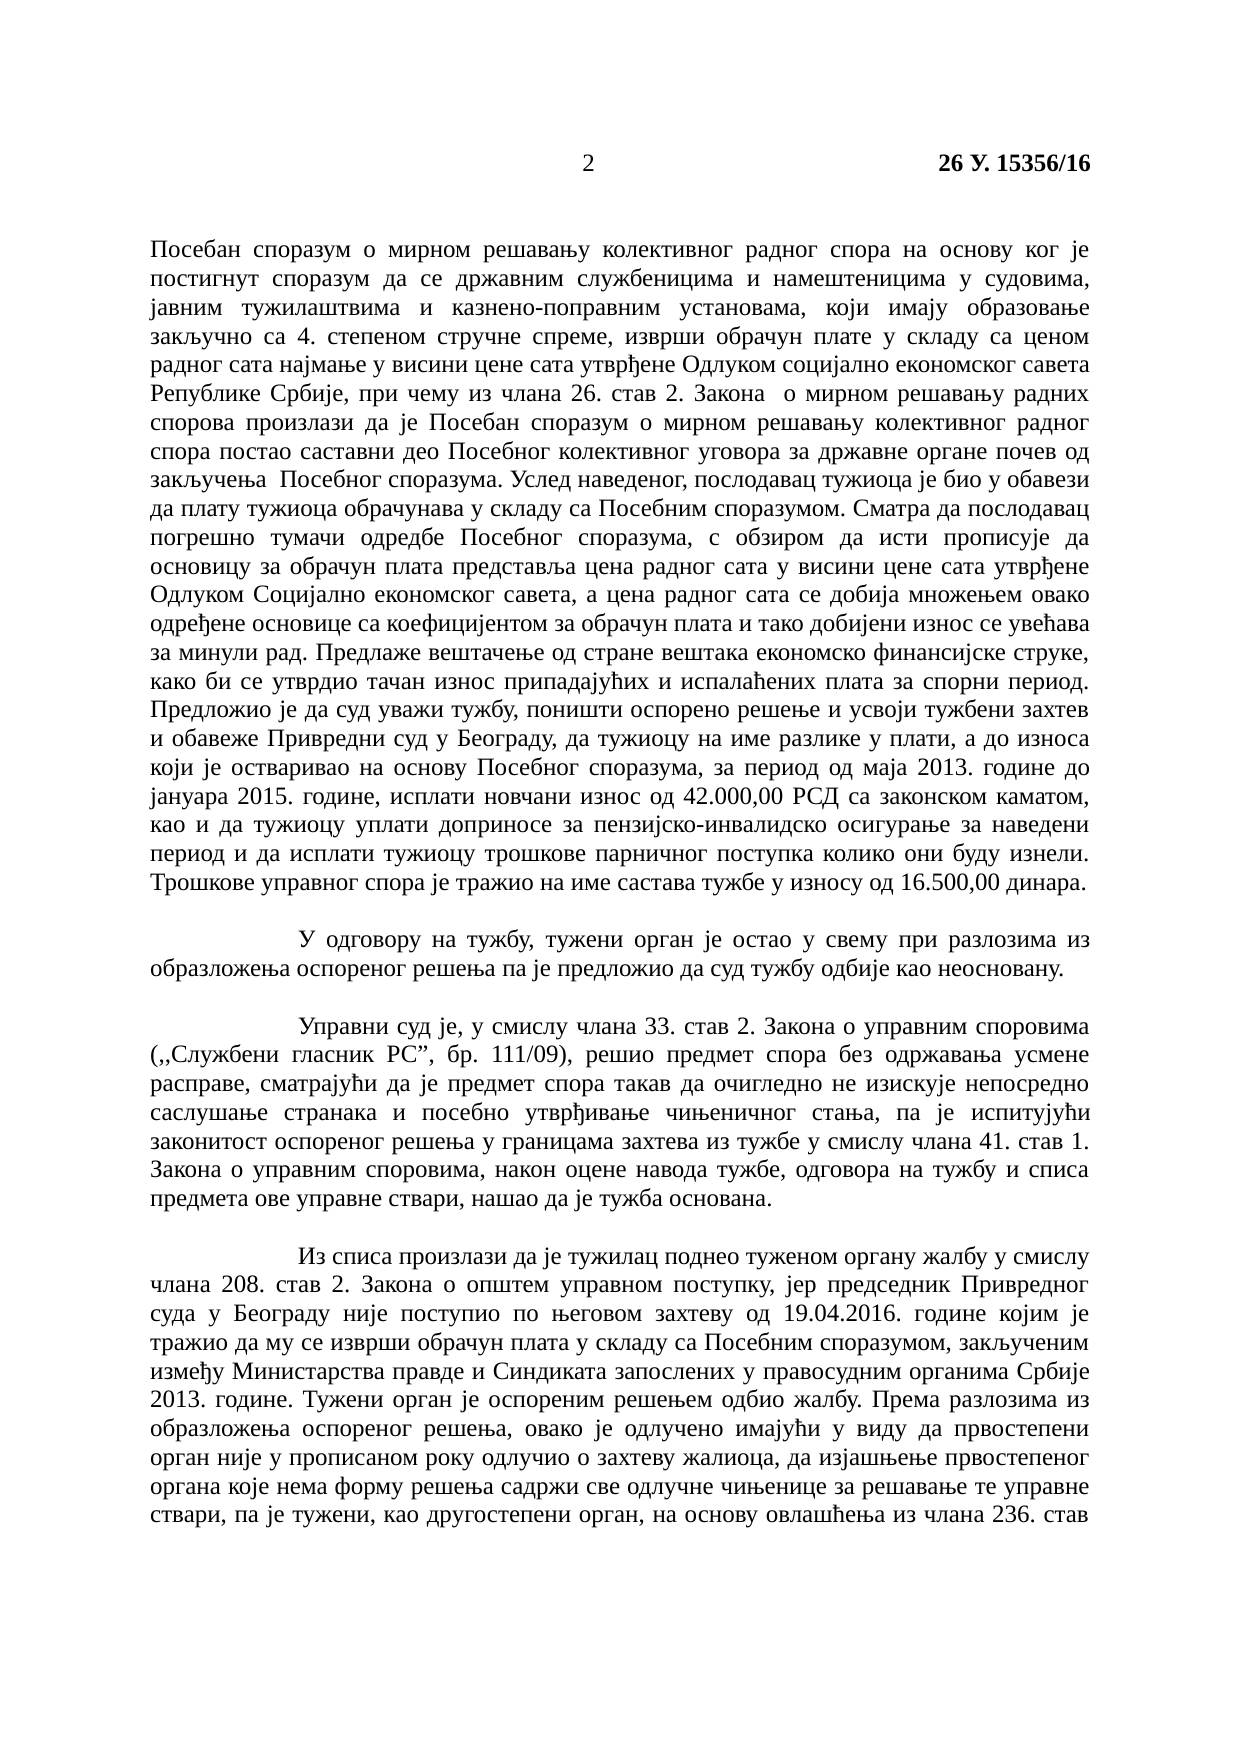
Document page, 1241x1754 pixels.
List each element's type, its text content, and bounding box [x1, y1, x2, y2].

text Управни суд је, у смислу члана 33. став 2. Закона о управним споровима (,,Службени гласник РС”, бр. 111/09), решио предмет спора без одржавања усмене расправе, сматрајући да је предмет спора такав да очигледно не изискује непосредно саслушање странака и посебно утврђивање чињеничног стања, па је испитујући законитост оспореног решења у границама захтева из тужбе у смислу члана 41. став 1. Закона о управним споровима, након оцене навода тужбе, одговора на тужбу и списа предмета ове управне ствари, нашао да је тужба основана. [150, 1011, 1091, 1212]
text У одговору на тужбу, тужени орган је остао у свему при разлозима из образложења оспореног решења па је предложио да суд тужбу одбије као неосновану. [150, 924, 1091, 982]
text Из списа произлази да је тужилац поднео туженом органу жалбу у смислу члана 208. став 2. Закона о општем управном поступку, јер председник Привредног суда у Београду није поступио по његовом захтеву од 19.04.2016. године којим је тражио да му се изврши обрачун плата у складу са Посебним споразумом, закљученим између Министарства правде и Синдиката запослених у правосудним органима Србије 2013. године. Тужени орган је оспореним решењем одбио жалбу. Према разлозима из образложења оспореног решења, овако је одлучено имајући у виду да првостепени орган није у прописаном року одлучио о захтеву жалиоца, да изјашњење првостепеног органа које нема форму решења садржи све одлучне чињенице за решавање те управне ствари, па је тужени, као другостепени орган, на основу овлашћења из члана 236. став [150, 1241, 1091, 1528]
text Посебан споразум о мирном решавању колективног радног спора на основу ког је постигнут споразум да се државним службеницима и намештеницима у судовима, јавним тужилаштвима и казнено-поправним установама, који имају образовање закључно са 4. степеном стручне спреме, изврши обрачун плате у складу са ценом радног сата најмање у висини цене сата утврђене Одлуком социјално економског савета Републике Србије, при чему из члана 26. став 2. Закона о мирном решавању радних спорова произлази да је Посебан споразум о мирном решавању колективног радног спора постао саставни део Посебног колективног уговора за државне органе почев од закључења Посебног споразума. Услед наведеног, послодавац тужиоца је био у обавези да плату тужиоца обрачунава у складу са Посебним споразумом. Сматра да послодавац погрешно тумачи одредбе Посебног споразума, с обзиром да исти прописује да основицу за обрачун плата представља цена радног сата у висини цене сата утврђене Одлуком Социјално економског савета, а цена радног сата се добија множењем овако одређене основице са коефицијентом за обрачун плата и тако добијени износ се увећава за минули рад. Предлаже вештачење од стране вештака економско финансијске струке, како би се утврдио тачан износ припадајућих и испалаћених плата за спорни период. Предложио је да суд уважи тужбу, поништи оспорено решење и усвоји тужбени захтев и обавеже Привредни суд у Београду, да тужиоцу на име разлике у плати, а до износа који је остваривао на основу Посебног споразума, за период од маја 2013. године до јануара 2015. године, исплати новчани износ од 42.000,00 РСД са законском каматом, као и да тужиоцу уплати доприносе за пензијско-инвалидско осигурање за наведени период и да исплати тужиоцу трошкове парничног поступка колико они буду изнели. Трошкове управног спора је тражио на име састава тужбе у износу од 16.500,00 динара. [150, 234, 1091, 896]
